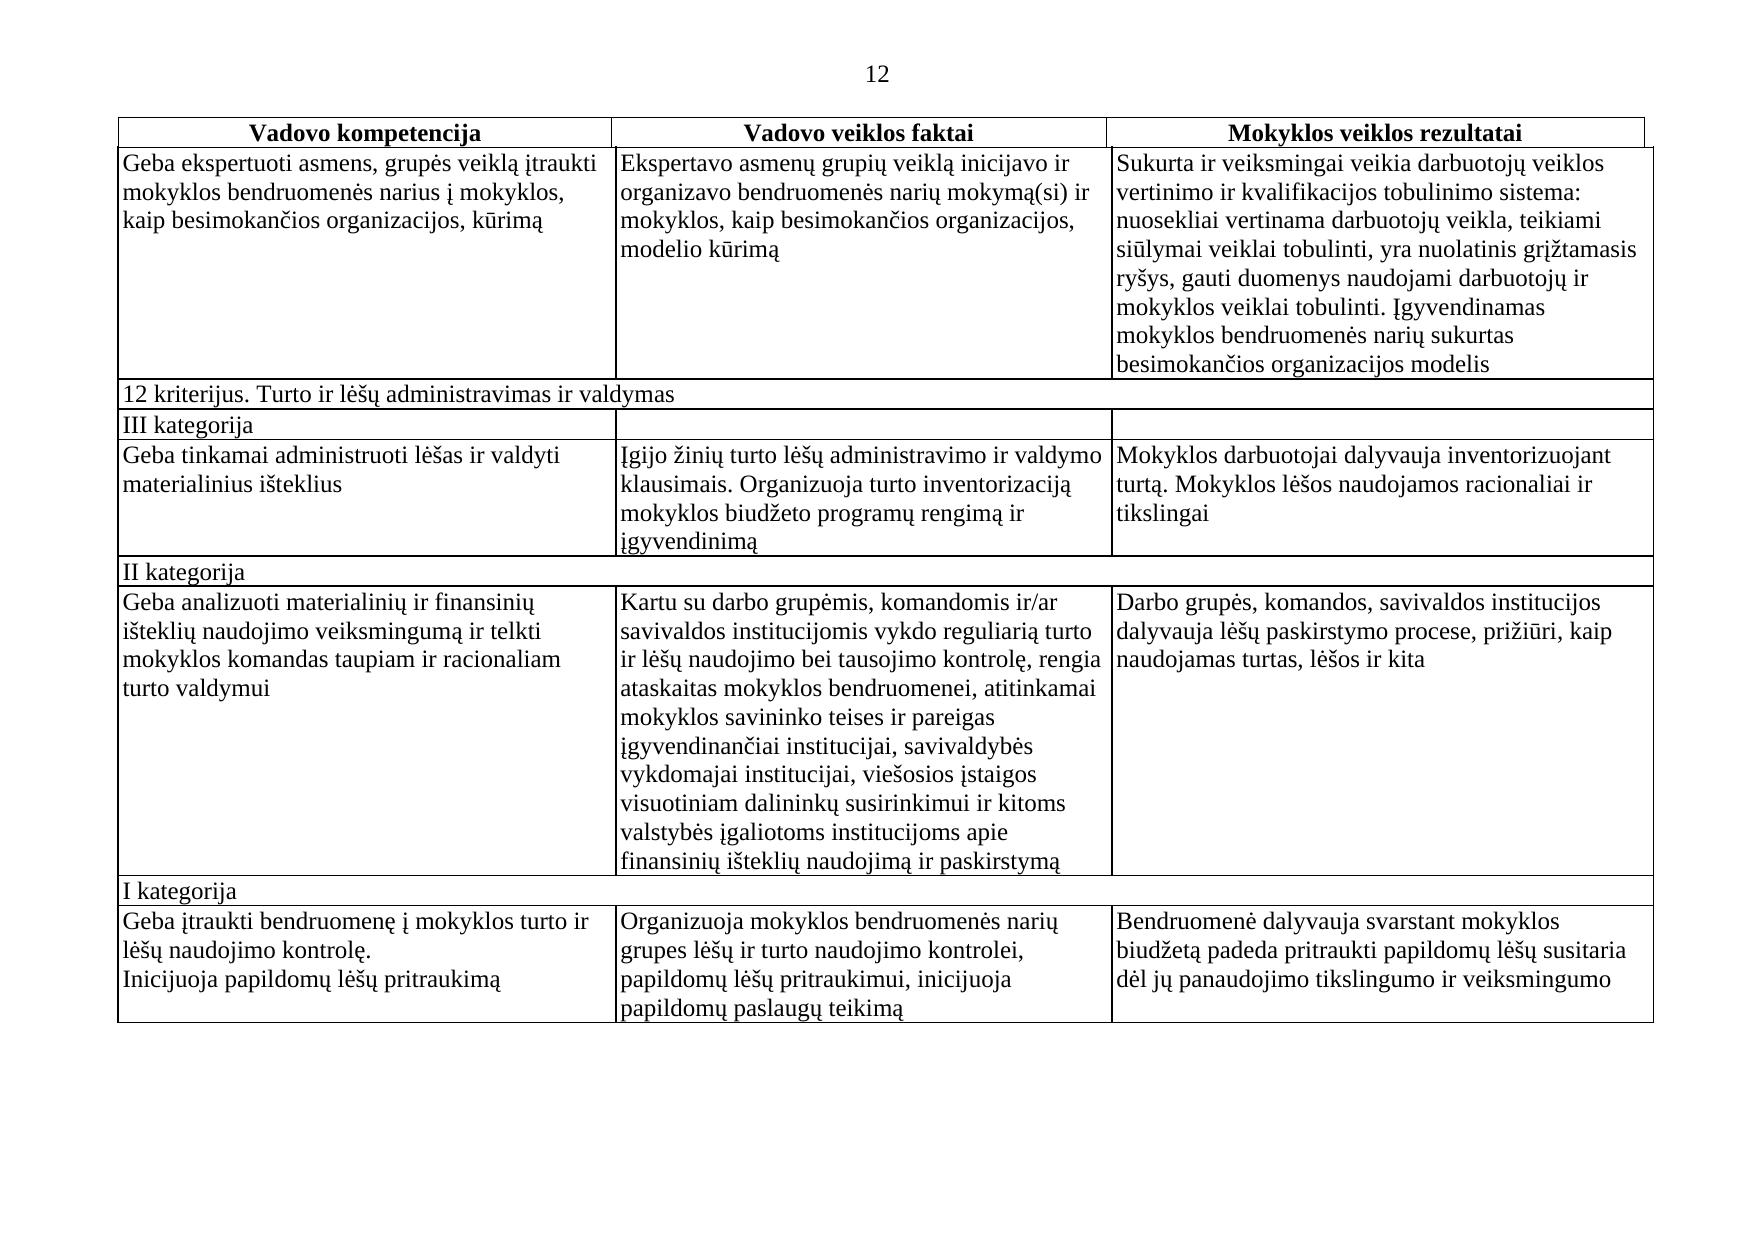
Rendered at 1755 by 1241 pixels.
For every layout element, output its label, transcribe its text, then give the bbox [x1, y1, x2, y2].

table_cell Geba tinkamai administruoti lėšas ir valdyti materialinius išteklius [119, 440, 615, 555]
table_cell [617, 410, 1111, 438]
table_header Vadovo kompetencija [119, 118, 611, 146]
table_cell Kartu su darbo grupėmis, komandomis ir/ar savivaldos institucijomis vykdo reguliarią turto ir lėšų naudojimo bei tausojimo kontrolę, rengia ataskaitas mokyklos bendruomenei, atitinkamai mokyklos savininko teises ir pareigas įgyvendinančiai institucijai, savivaldybės vykdomajai institucijai, viešosios įstaigos visuotiniam dalininkų susirinkimui ir kitoms valstybės įgaliotoms institucijoms apie finansinių išteklių naudojimą ir paskirstymą [617, 587, 1111, 874]
table_cell Ekspertavo asmenų grupių veiklą inicijavo ir organizavo bendruomenės narių mokymą(si) ir mokyklos, kaip besimokančios organizacijos, modelio kūrimą [617, 148, 1111, 378]
table_cell Mokyklos darbuotojai dalyvauja inventorizuojant turtą. Mokyklos lėšos naudojamos racionaliai ir tikslingai [1113, 440, 1653, 555]
table_cell III kategorija [119, 410, 615, 438]
table_cell [1113, 410, 1653, 438]
table_cell Organizuoja mokyklos bendruomenės narių grupes lėšų ir turto naudojimo kontrolei, papildomų lėšų pritraukimui, inicijuoja papildomų paslaugų teikimą [617, 906, 1111, 1021]
table_cell Darbo grupės, komandos, savivaldos institucijos dalyvauja lėšų paskirstymo procese, prižiūri, kaip naudojamas turtas, lėšos ir kita [1113, 587, 1653, 874]
table_cell Sukurta ir veiksmingai veikia darbuotojų veiklos vertinimo ir kvalifikacijos tobulinimo sistema: nuosekliai vertinama darbuotojų veikla, teikiami siūlymai veiklai tobulinti, yra nuolatinis grįžtamasis ryšys, gauti duomenys naudojami darbuotojų ir mokyklos veiklai tobulinti. Įgyvendinamas mokyklos bendruomenės narių sukurtas besimokančios organizacijos modelis [1113, 148, 1653, 378]
table_cell Geba analizuoti materialinių ir finansinių išteklių naudojimo veiksmingumą ir telkti mokyklos komandas taupiam ir racionaliam turto valdymui [119, 587, 615, 874]
table_header Mokyklos veiklos rezultatai [1107, 118, 1644, 146]
table_header Vadovo veiklos faktai [612, 118, 1106, 146]
table_cell II kategorija [119, 557, 1653, 585]
table_cell 12 kriterijus. Turto ir lėšų administravimas ir valdymas [119, 380, 1653, 408]
table_cell Įgijo žinių turto lėšų administravimo ir valdymo klausimais. Organizuoja turto inventorizaciją mokyklos biudžeto programų rengimą ir įgyvendinimą [617, 440, 1111, 555]
table_cell I kategorija [119, 876, 1653, 905]
table_cell Bendruomenė dalyvauja svarstant mokyklos biudžetą padeda pritraukti papildomų lėšų susitaria dėl jų panaudojimo tikslingumo ir veiksmingumo [1113, 906, 1653, 1021]
table_header [1645, 117, 1653, 146]
table_cell Geba įtraukti bendruomenę į mokyklos turto ir lėšų naudojimo kontrolę. Inicijuoja papildomų lėšų pritraukimą [119, 906, 615, 1021]
table_cell Geba ekspertuoti asmens, grupės veiklą įtraukti mokyklos bendruomenės narius į mokyklos, kaip besimokančios organizacijos, kūrimą [119, 148, 615, 378]
